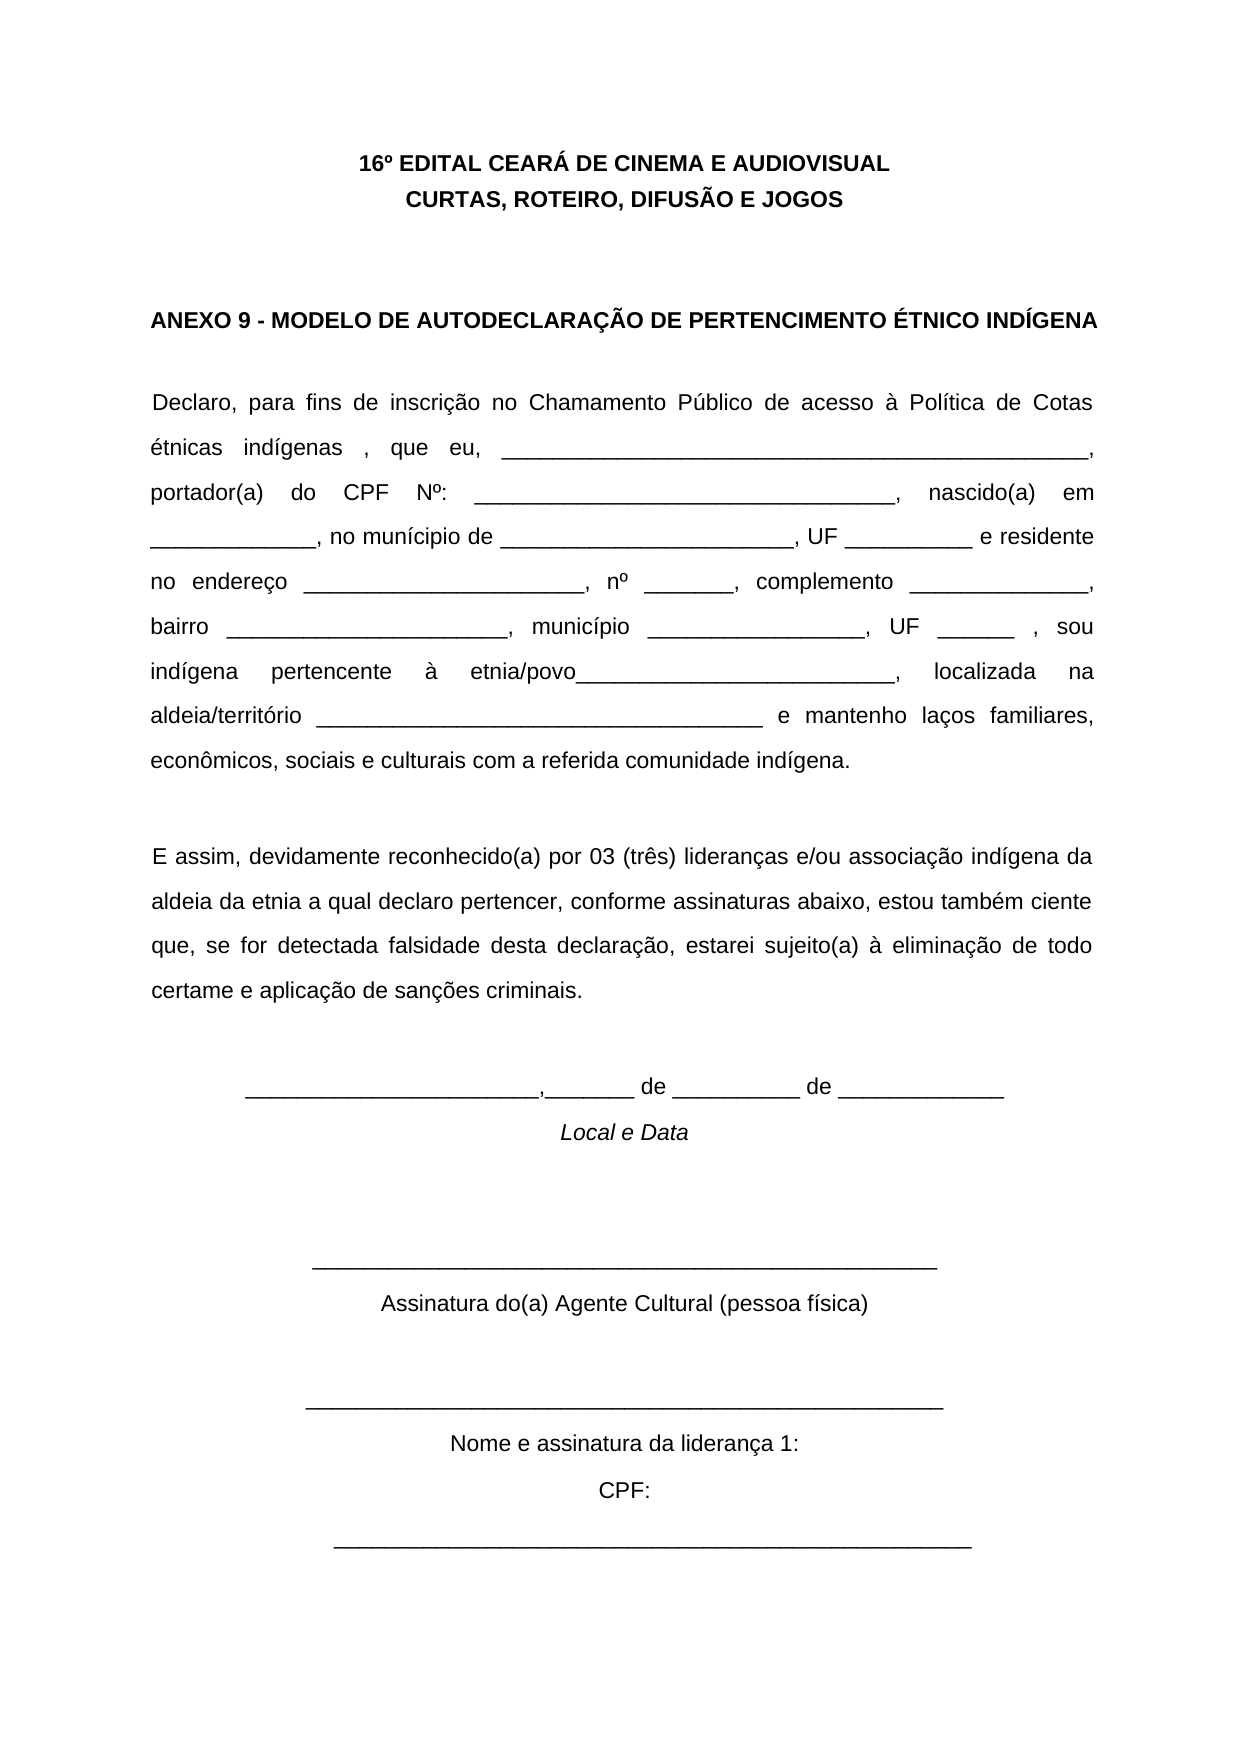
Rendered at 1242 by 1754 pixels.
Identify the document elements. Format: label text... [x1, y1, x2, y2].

text Nome e assinatura da liderança 1: [150, 1430, 1099, 1457]
text Declaro, para fins de inscrição no Chamamento Público de acesso à Política de Cotas étnicas indígenas , que eu, ______________________________________________, portador(a) do CPF Nº: _________________________________, nascido(a) em _____________, no munícipio de _______________________, UF __________ e residente no endereço ______________________, nº _______, complemento ______________, bairro ______________________, município _________________, UF ______ , sou indígena pertencente à etnia/povo_________________________, localizada na aldeia/território ___________________________________ e mantenho laços familiares, econômicos, sociais e culturais com a referida comunidade indígena. [150, 389, 1094, 774]
text ANEXO 9 - MODELO DE AUTODECLARAÇÃO DE PERTENCIMENTO ÉTNICO INDÍGENA [150, 307, 1099, 333]
text Local e Data [150, 1119, 1099, 1146]
text __________________________________________________ [150, 1384, 1099, 1410]
text CURTAS, ROTEIRO, DIFUSÃO E JOGOS [150, 186, 1099, 212]
text _________________________________________________ [150, 1244, 1099, 1270]
text _______________________,_______ de __________ de _____________ [150, 1073, 1099, 1099]
text E assim, devidamente reconhecido(a) por 03 (três) lideranças e/ou associação indígena da aldeia da etnia a qual declaro pertencer, conforme assinaturas abaixo, estou também ciente que, se for detectada falsidade desta declaração, estarei sujeito(a) à eliminação de todo certame e aplicação de sanções criminais. [151, 843, 1093, 1004]
text Assinatura do(a) Agente Cultural (pessoa física) [150, 1290, 1099, 1317]
text __________________________________________________ [334, 1523, 1099, 1549]
text 16º EDITAL CEARÁ DE CINEMA E AUDIOVISUAL [150, 150, 1099, 177]
text CPF: [150, 1477, 1099, 1503]
